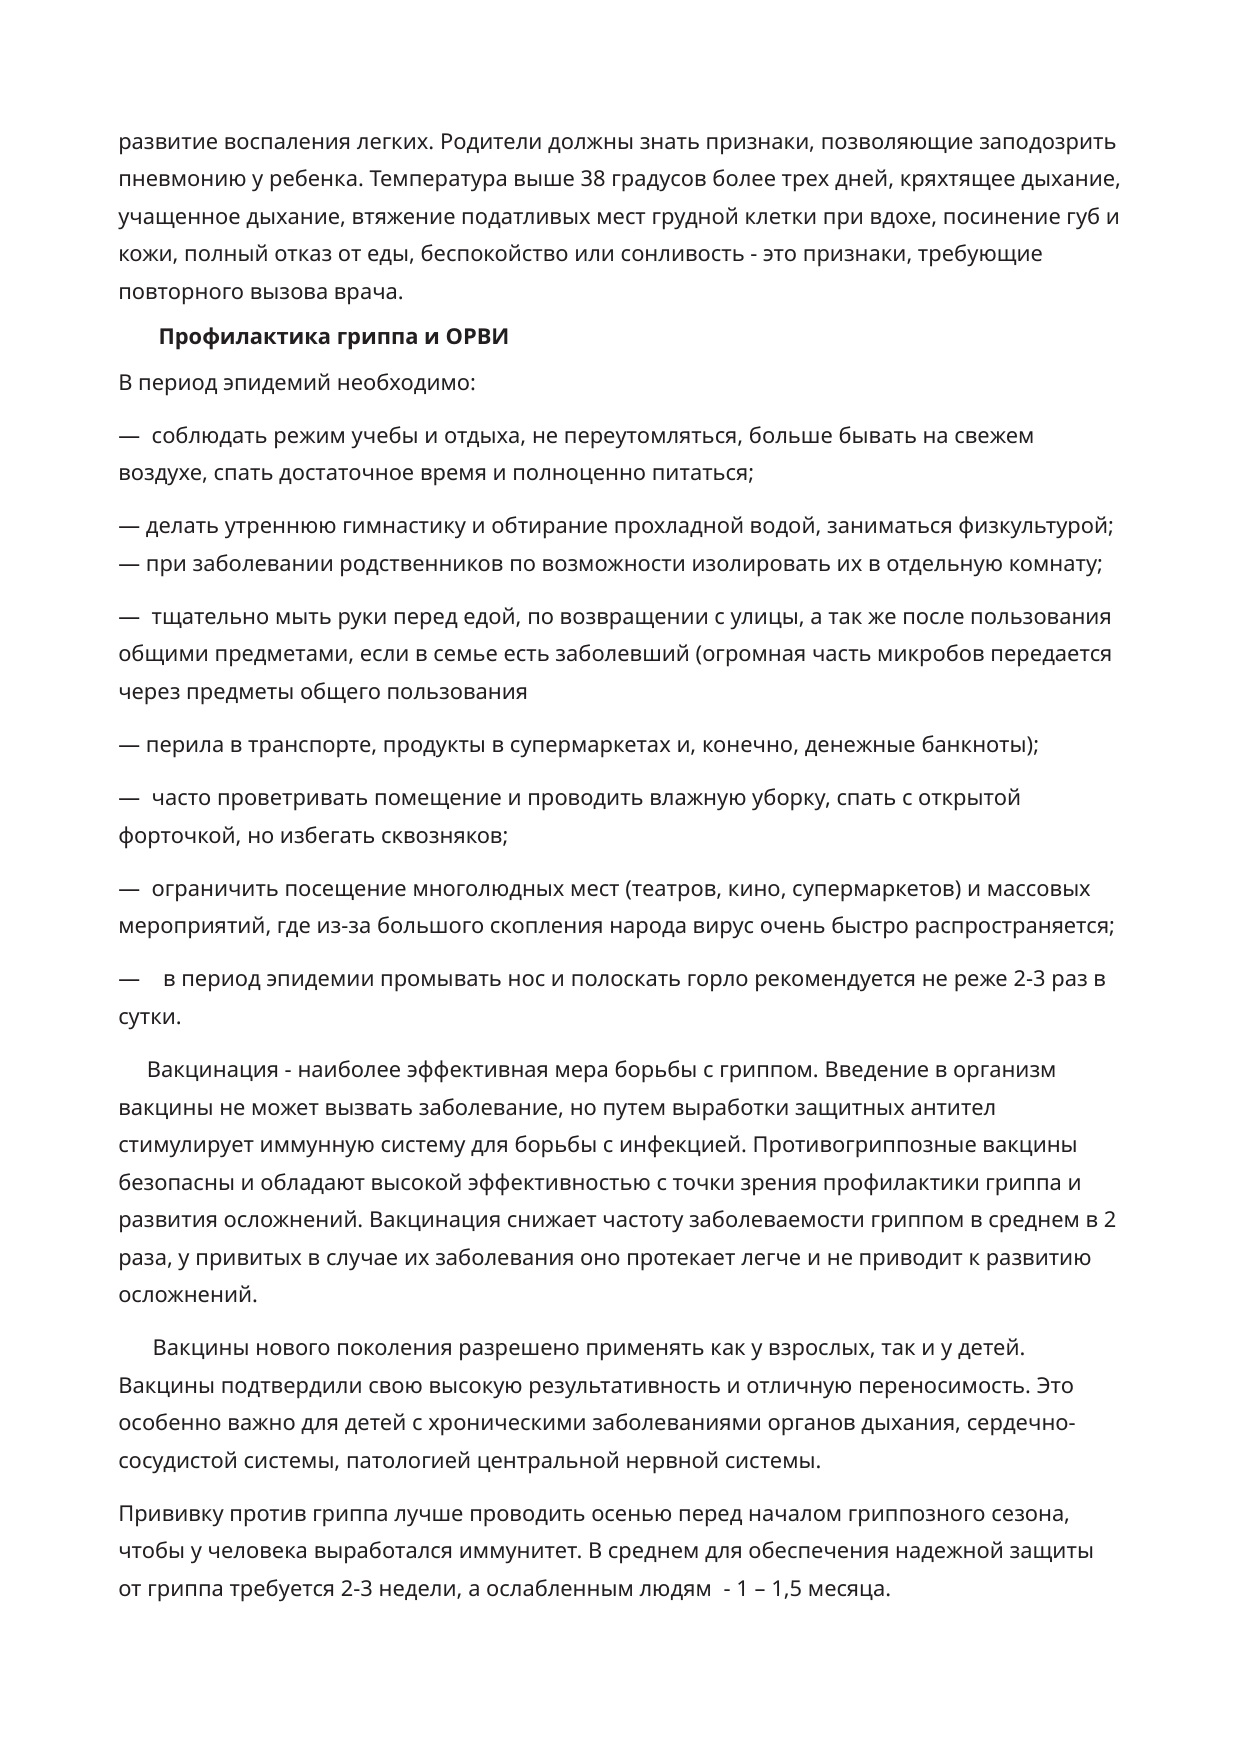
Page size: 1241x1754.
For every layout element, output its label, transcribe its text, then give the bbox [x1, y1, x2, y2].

text — часто проветривать помещение и проводить влажную уборку, спать с открытой форточкой, но избегать сквозняков; [118, 774, 1122, 849]
text — перила в транспорте, продукты в супермаркетах и, конечно, денежные банкноты); [118, 721, 1122, 759]
text развитие воспаления легких. Родители должны знать признаки, позволяющие заподозрить пневмонию у ребенка. Температура выше 38 градусов более трех дней, кряхтящее дыхание, учащенное дыхание, втяжение податливых мест грудной клетки при вдохе, посинение губ и кожи, полный отказ от еды, беспокойство или сонливость - это признаки, требующие повторного вызова врача. [118, 118, 1122, 306]
text — делать утреннюю гимнастику и обтирание прохладной водой, заниматься физкультурой; — при заболевании родственников по возможности изолировать их в отдельную комнату; [118, 502, 1122, 577]
text Вакцинация - наиболее эффективная мера борьбы с гриппом. Введение в организм вакцины не может вызвать заболевание, но путем выработки защитных антител стимулирует иммунную систему для борьбы с инфекцией. Противогриппозные вакцины безопасны и обладают высокой эффективностью с точки зрения профилактики гриппа и развития осложнений. Вакцинация снижает частоту заболеваемости гриппом в среднем в 2 раза, у привитых в случае их заболевания оно протекает легче и не приводит к развитию осложнений. [118, 1046, 1122, 1309]
text Прививку против гриппа лучше проводить осенью перед началом гриппозного сезона, чтобы у человека выработался иммунитет. В среднем для обеспечения надежной защиты от гриппа требуется 2-3 недели, а ослабленным людям - 1 – 1,5 месяца. [118, 1490, 1122, 1602]
text — ограничить посещение многолюдных мест (театров, кино, супермаркетов) и массовых мероприятий, где из-за большого скопления народа вирус очень быстро распространяется; [118, 865, 1122, 940]
text Вакцины нового поколения разрешено применять как у взрослых, так и у детей. Вакцины подтвердили свою высокую результативность и отличную переносимость. Это особенно важно для детей с хроническими заболеваниями органов дыхания, сердечно-сосудистой системы, патологией центральной нервной системы. [118, 1324, 1122, 1474]
text — тщательно мыть руки перед едой, по возвращении с улицы, а так же после пользования общими предметами, если в семье есть заболевший (огромная часть микробов передается через предметы общего пользования [118, 593, 1122, 706]
text — в период эпидемии промывать нос и полоскать горло рекомендуется не реже 2-3 раз в сутки. [118, 956, 1122, 1031]
text В период эпидемий необходимо: [118, 359, 1122, 396]
text — соблюдать режим учебы и отдыха, не переутомляться, больше бывать на свежем воздухе, спать достаточное время и полноценно питаться; [118, 412, 1122, 487]
text Профилактика гриппа и ОРВИ [118, 313, 1122, 351]
